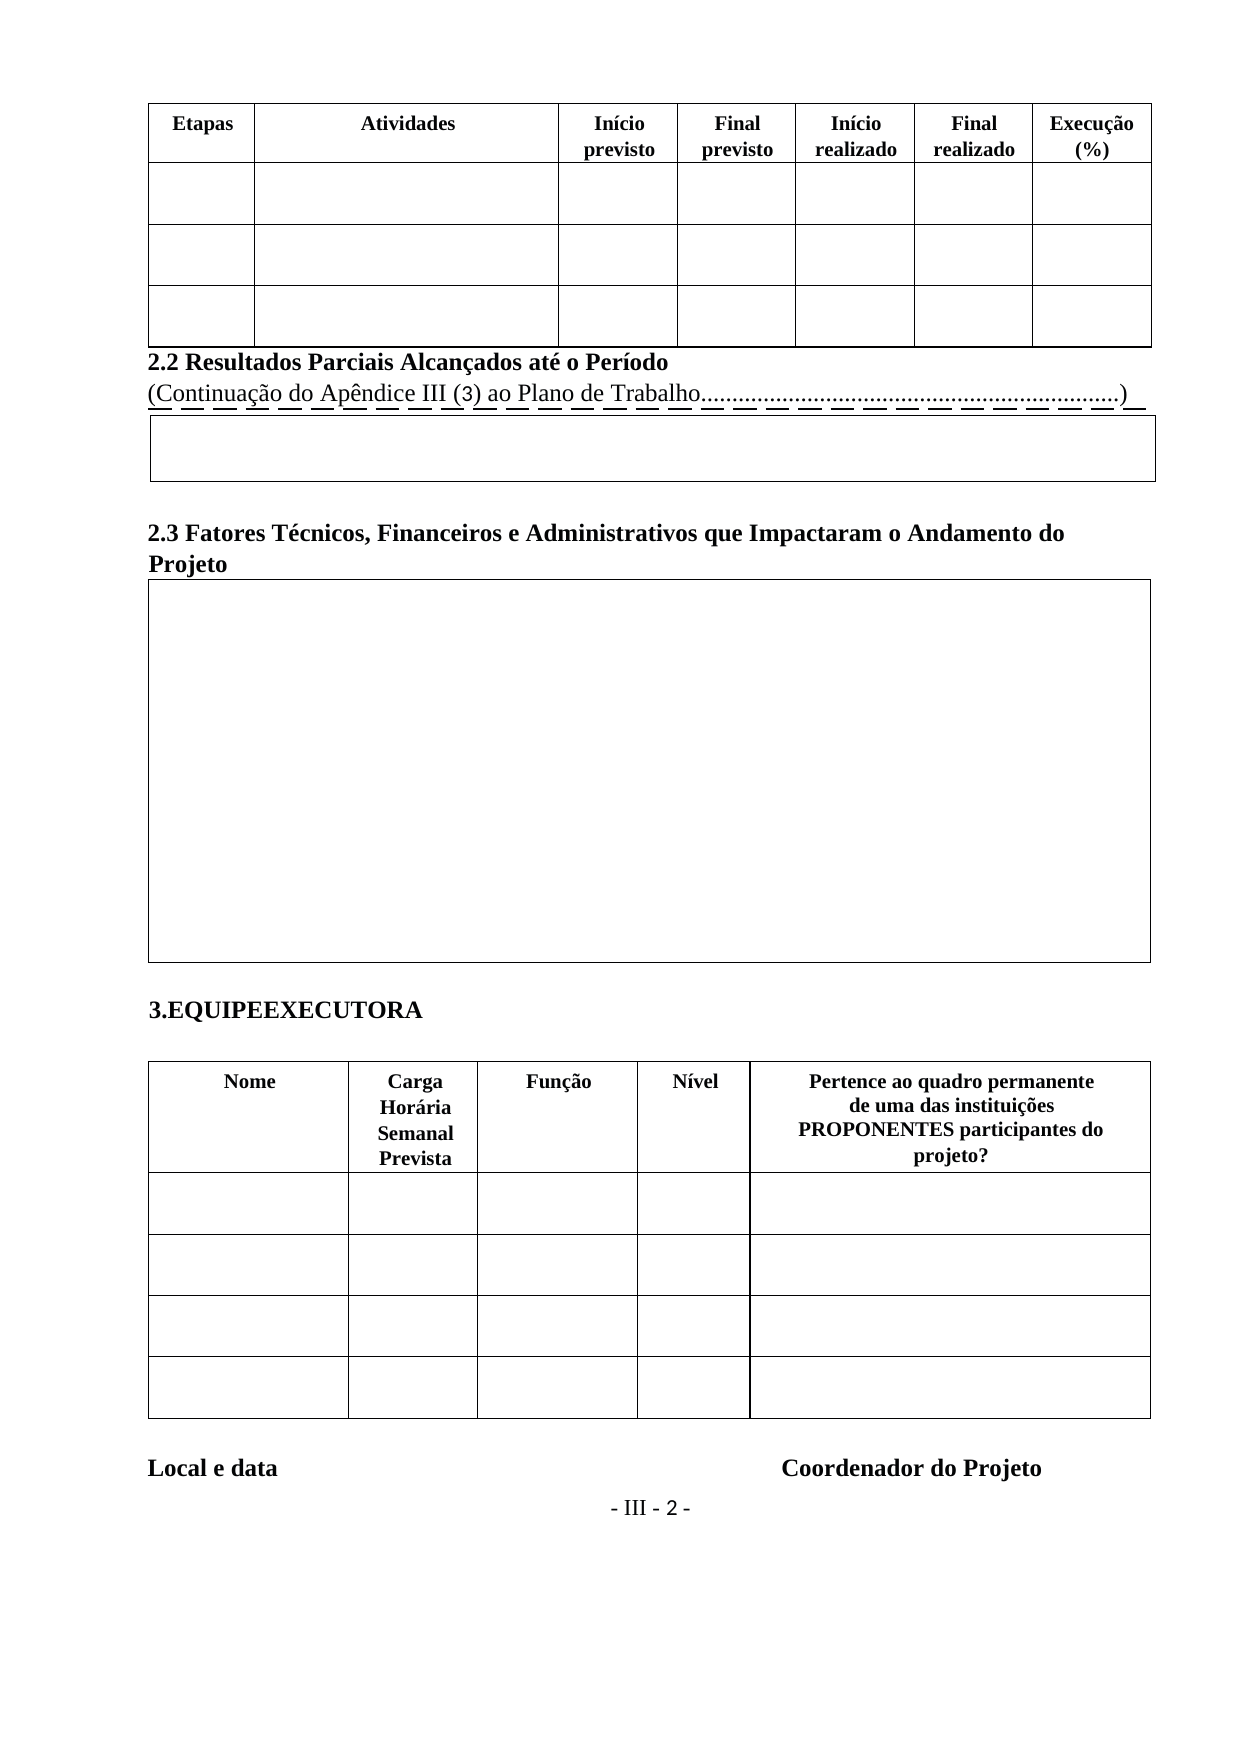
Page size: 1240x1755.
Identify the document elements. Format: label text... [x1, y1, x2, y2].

table_cell [678, 286, 795, 346]
table_cell [796, 225, 914, 285]
table_cell [796, 286, 914, 346]
table_header Atividades [255, 104, 558, 162]
table_cell [349, 1173, 477, 1233]
table_header Final previsto [678, 104, 795, 162]
table_header Carga Horária Semanal Prevista [349, 1062, 477, 1172]
table_cell [478, 1357, 637, 1417]
table_header Início previsto [559, 104, 677, 162]
table_cell [349, 1357, 477, 1417]
text (Continuação do Apêndice III (3) ao Plano de Trabalho...................................................................) [147, 378, 1148, 408]
table_header Função [478, 1062, 637, 1172]
table_cell [751, 1235, 1150, 1295]
table_cell [149, 1357, 348, 1417]
table_cell [751, 1173, 1150, 1233]
table_cell [638, 1235, 749, 1295]
table_header Execução (%) [1033, 104, 1151, 162]
table_cell [559, 163, 677, 224]
table_cell [255, 286, 558, 346]
table_cell [149, 1173, 348, 1233]
text 2.3 Fatores Técnicos, Financeiros e Administrativos que Impactaram o Andamento do Projeto [147, 518, 1149, 577]
table_cell [255, 163, 558, 224]
table_cell [149, 286, 254, 346]
table_cell [915, 286, 1032, 346]
table_cell [478, 1235, 637, 1295]
table_cell [349, 1235, 477, 1295]
table_cell [638, 1296, 749, 1356]
table_cell [559, 225, 677, 285]
table_cell [678, 225, 795, 285]
table_header Etapas [149, 104, 254, 162]
table_header Nível [638, 1062, 749, 1172]
table_cell [796, 163, 914, 224]
table_cell [1033, 163, 1151, 224]
table_header Pertence ao quadro permanente de uma das instituições PROPONENTES participantes do projeto? [751, 1062, 1150, 1172]
table_cell [751, 1296, 1150, 1356]
table_cell [255, 225, 558, 285]
table_cell [478, 1296, 637, 1356]
table_cell [478, 1173, 637, 1233]
table_cell [149, 1235, 348, 1295]
table_cell [915, 163, 1032, 224]
table_cell [915, 225, 1032, 285]
table_cell [149, 225, 254, 285]
table_cell [638, 1173, 749, 1233]
text Local e data Coordenador do Projeto [147, 1453, 1149, 1481]
table_cell [751, 1357, 1150, 1417]
table_cell [349, 1296, 477, 1356]
table_cell [559, 286, 677, 346]
table_header Final realizado [915, 104, 1032, 162]
table_cell [1033, 286, 1151, 346]
text 2.2 Resultados Parciais Alcançados até o Período [147, 347, 1149, 376]
table_header Início realizado [796, 104, 914, 162]
table_cell [1033, 225, 1151, 285]
table_header Nome [149, 1062, 348, 1172]
table_cell [149, 1296, 348, 1356]
table_cell [149, 163, 254, 224]
table_cell [638, 1357, 749, 1417]
table_cell [678, 163, 795, 224]
